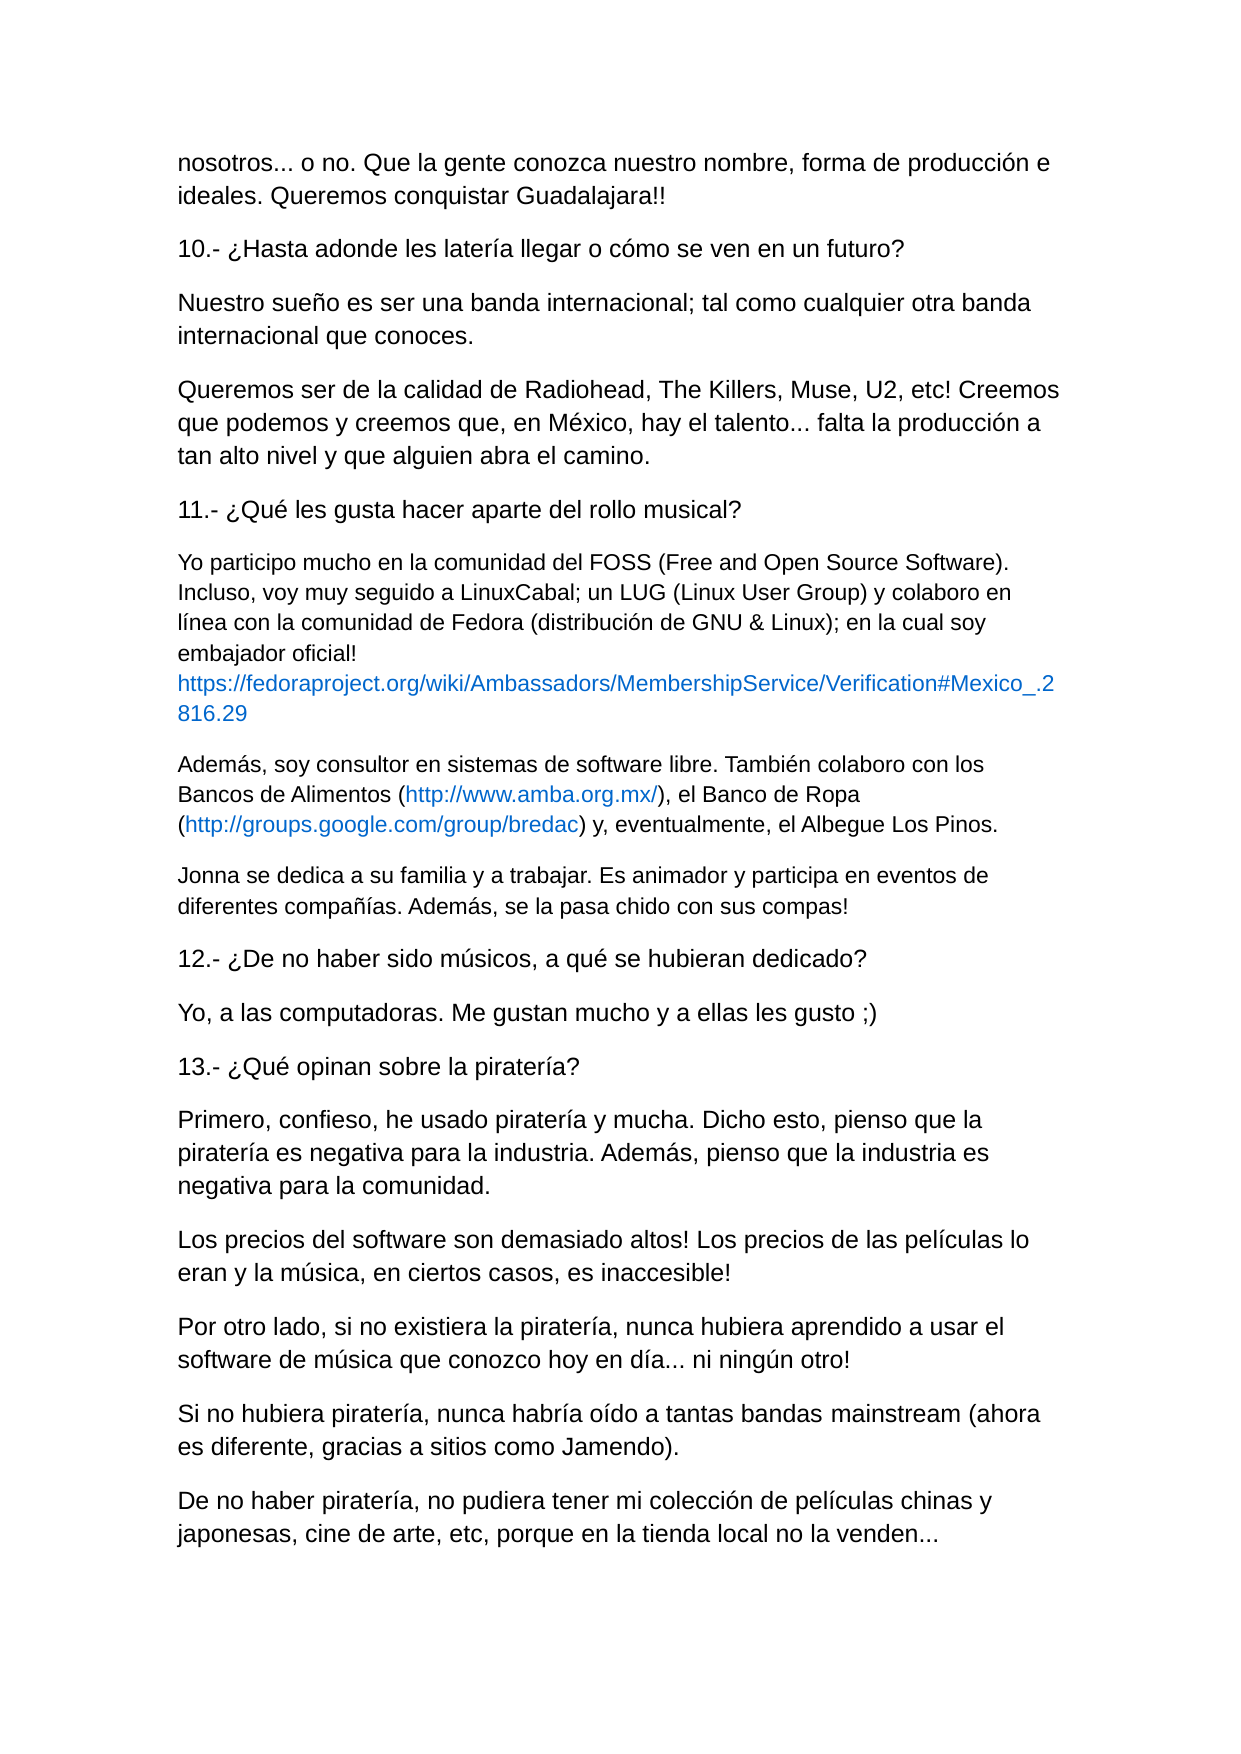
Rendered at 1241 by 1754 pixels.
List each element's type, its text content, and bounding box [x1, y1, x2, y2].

text Nuestro sueño es ser una banda internacional; tal como cualquier otra banda internacional que conoces. [177, 288, 1063, 350]
text Queremos ser de la calidad de Radiohead, The Killers, Muse, U2, etc! Creemos que podemos y creemos que, en México, hay el talento... falta la producción a tan alto nivel y que alguien abra el camino. [177, 375, 1063, 470]
text Los precios del software son demasiado altos! Los precios de las películas lo eran y la música, en ciertos casos, es inaccesible! [177, 1225, 1063, 1287]
text Por otro lado, si no existiera la piratería, nunca hubiera aprendido a usar el software de música que conozco hoy en día... ni ningún otro! [177, 1312, 1063, 1374]
text 12.- ¿De no haber sido músicos, a qué se hubieran dedicado? [177, 944, 1063, 972]
text 11.- ¿Qué les gusta hacer aparte del rollo musical? [177, 495, 1063, 524]
text Primero, confieso, he usado piratería y mucha. Dicho esto, pienso que la piratería es negativa para la industria. Además, pienso que la industria es negativa para la comunidad. [177, 1105, 1063, 1200]
text Yo, a las computadoras. Me gustan mucho y a ellas les gusto ;) [177, 998, 1063, 1026]
text Si no hubiera piratería, nunca habría oído a tantas bandas mainstream (ahora es diferente, gracias a sitios como Jamendo). [177, 1399, 1063, 1461]
text De no haber piratería, no pudiera tener mi colección de películas chinas y japonesas, cine de arte, etc, porque en la tienda local no la venden... [177, 1486, 1063, 1548]
text 10.- ¿Hasta adonde les latería llegar o cómo se ven en un futuro? [177, 234, 1063, 263]
text Jonna se dedica a su familia y a trabajar. Es animador y participa en eventos de diferentes compañías. Además, se la pasa chido con sus compas! [177, 862, 1063, 919]
text Yo participo mucho en la comunidad del FOSS (Free and Open Source Software). Incluso, voy muy seguido a LinuxCabal; un LUG (Linux User Group) y colaboro en línea con la comunidad de Fedora (distribución de GNU & Linux); en la cual soy embajador oficial! https://fedoraproject.org/wiki/Ambassadors/MembershipService/Verification#Mexico_.2816.29 [177, 549, 1063, 726]
text Además, soy consultor en sistemas de software libre. También colaboro con los Bancos de Alimentos (http://www.amba.org.mx/), el Banco de Ropa (http://groups.google.com/group/bredac) y, eventualmente, el Albegue Los Pinos. [177, 751, 1063, 838]
text nosotros... o no. Que la gente conozca nuestro nombre, forma de producción e ideales. Queremos conquistar Guadalajara!! [177, 148, 1063, 209]
text 13.- ¿Qué opinan sobre la piratería? [177, 1051, 1063, 1080]
